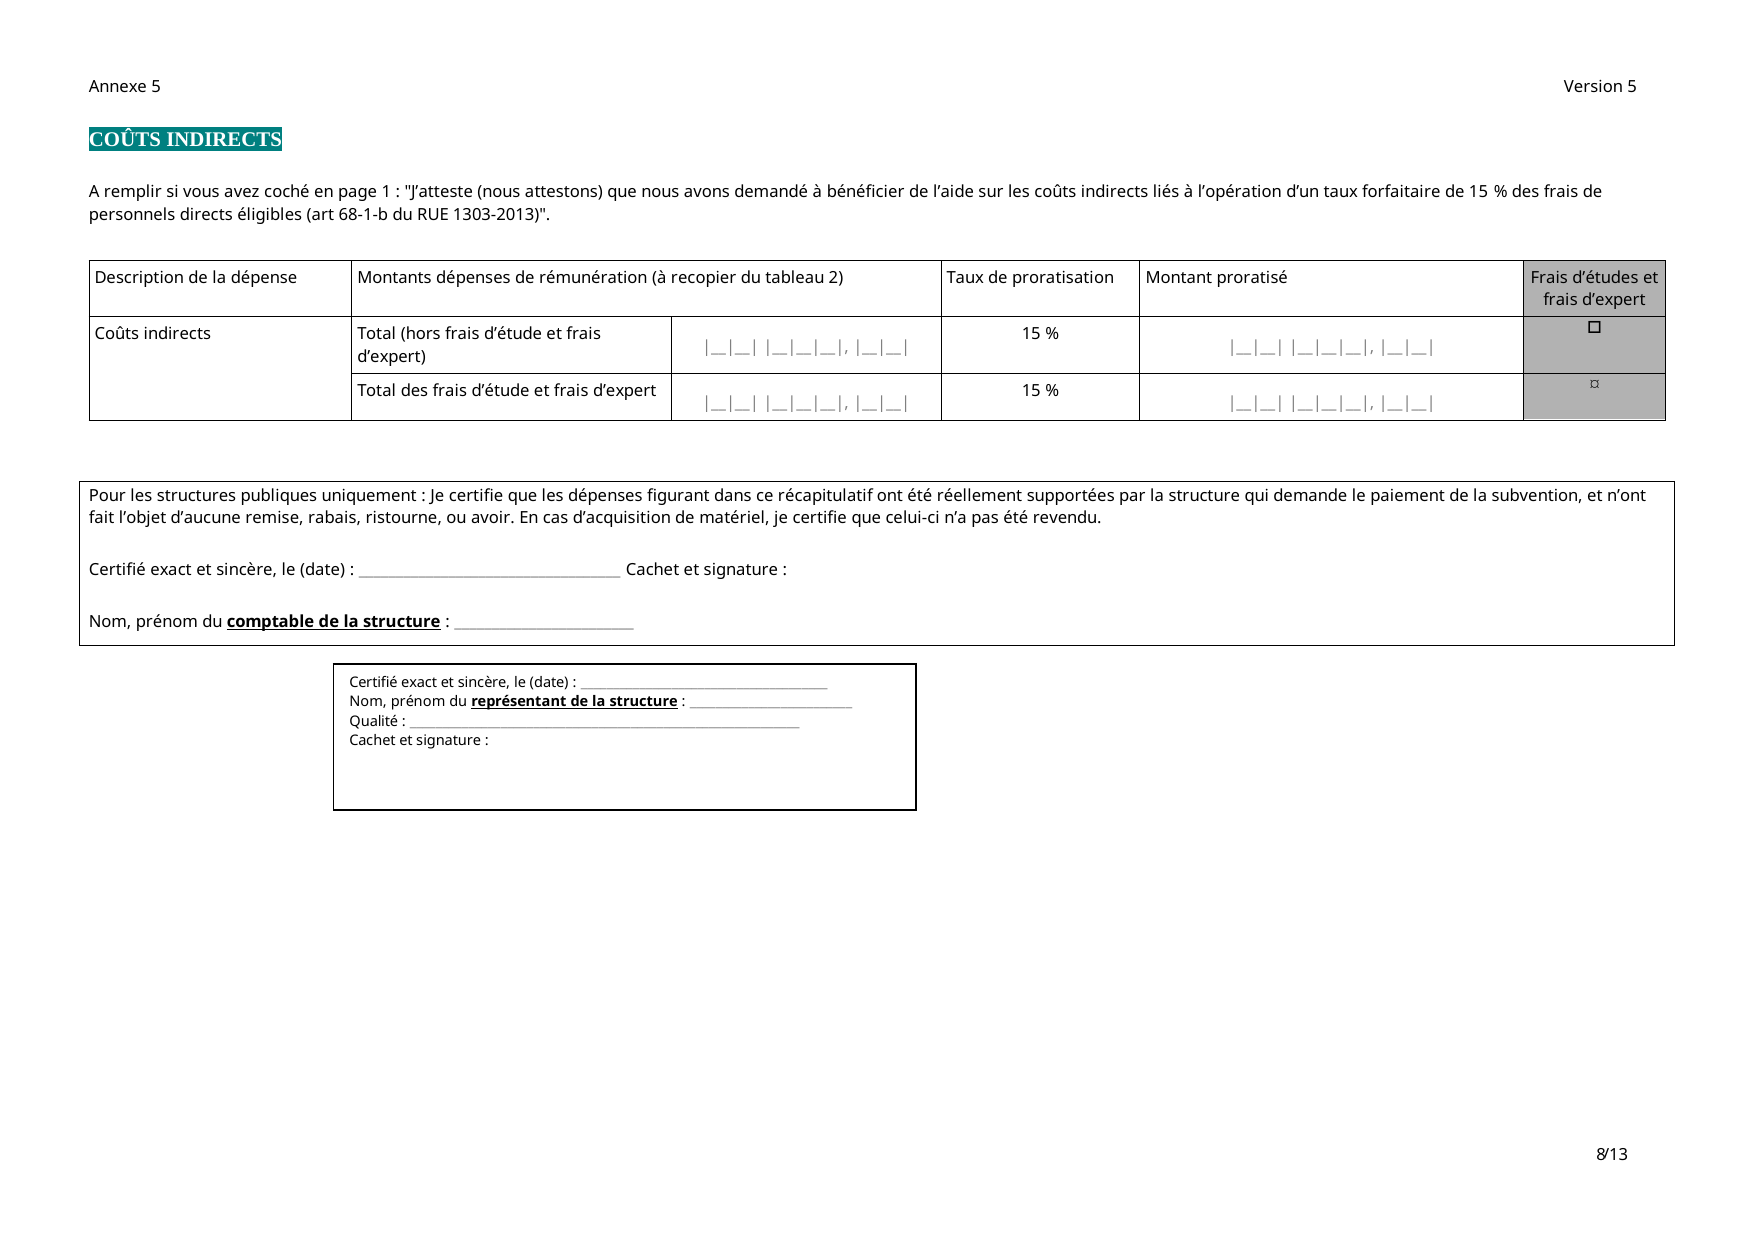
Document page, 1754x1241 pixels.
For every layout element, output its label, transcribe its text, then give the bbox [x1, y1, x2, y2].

table_header Description de la dépense [90, 261, 351, 316]
table_cell |__|__| |__|__|__|, |__|__| [1140, 317, 1523, 373]
text Pour les structures publiques uniquement : Je certifie que les dépenses figurant dans ce récapitulatif ont été réellement supportées par la structure qui demande le paiement de la subvention, et n’ont fait l’objet d’aucune remise, rabais, ristourne, ou avoir. En cas d’acquisition de matériel, je certifie que celui-ci n’a pas été revendu. [80, 482, 1674, 529]
table_cell 15 % [942, 317, 1139, 373]
text Nom, prénom du représentant de la structure : _________________________ [349, 691, 900, 711]
table_cell |__|__| |__|__|__|, |__|__| [1140, 374, 1523, 419]
text [334, 665, 915, 809]
text Nom, prénom du comptable de la structure : ________________________ [80, 607, 1674, 645]
text Cachet et signature : [349, 730, 900, 750]
table_cell 15 % [942, 374, 1139, 419]
table_header Taux de proratisation [942, 261, 1139, 316]
table_cell Coûts indirects [90, 317, 351, 419]
text COÛTS INDIRECTS [89, 127, 1665, 151]
table_cell |__|__| |__|__|__|, |__|__| [672, 374, 941, 419]
table_cell |__|__| |__|__|__|, |__|__| [672, 317, 941, 373]
table_cell Total des frais d’étude et frais d’expert [352, 374, 671, 419]
table_header Montant proratisé [1140, 261, 1523, 316]
table_cell  [1524, 374, 1665, 419]
table_cell  [1524, 317, 1665, 373]
table_header Montants dépenses de rémunération (à recopier du tableau 2) [352, 261, 941, 316]
text Qualité : ____________________________________________________________ [349, 711, 900, 730]
text Certifié exact et sincère, le (date) : ___________________________________ Cachet et signature : [80, 555, 1674, 581]
text Certifié exact et sincère, le (date) : ______________________________________ [349, 672, 900, 691]
text A remplir si vous avez coché en page 1 : "J’atteste (nous attestons) que nous avons demandé à bénéficier de l’aide sur les coûts indirects liés à l’opération d’un taux forfaitaire de 15 % des frais de personnels directs éligibles (art 68-1-b du RUE 1303-2013)". [89, 180, 1665, 225]
table_header Frais d’études et frais d’expert [1524, 261, 1665, 316]
table_cell Total (hors frais d’étude et frais d’expert) [352, 317, 671, 373]
